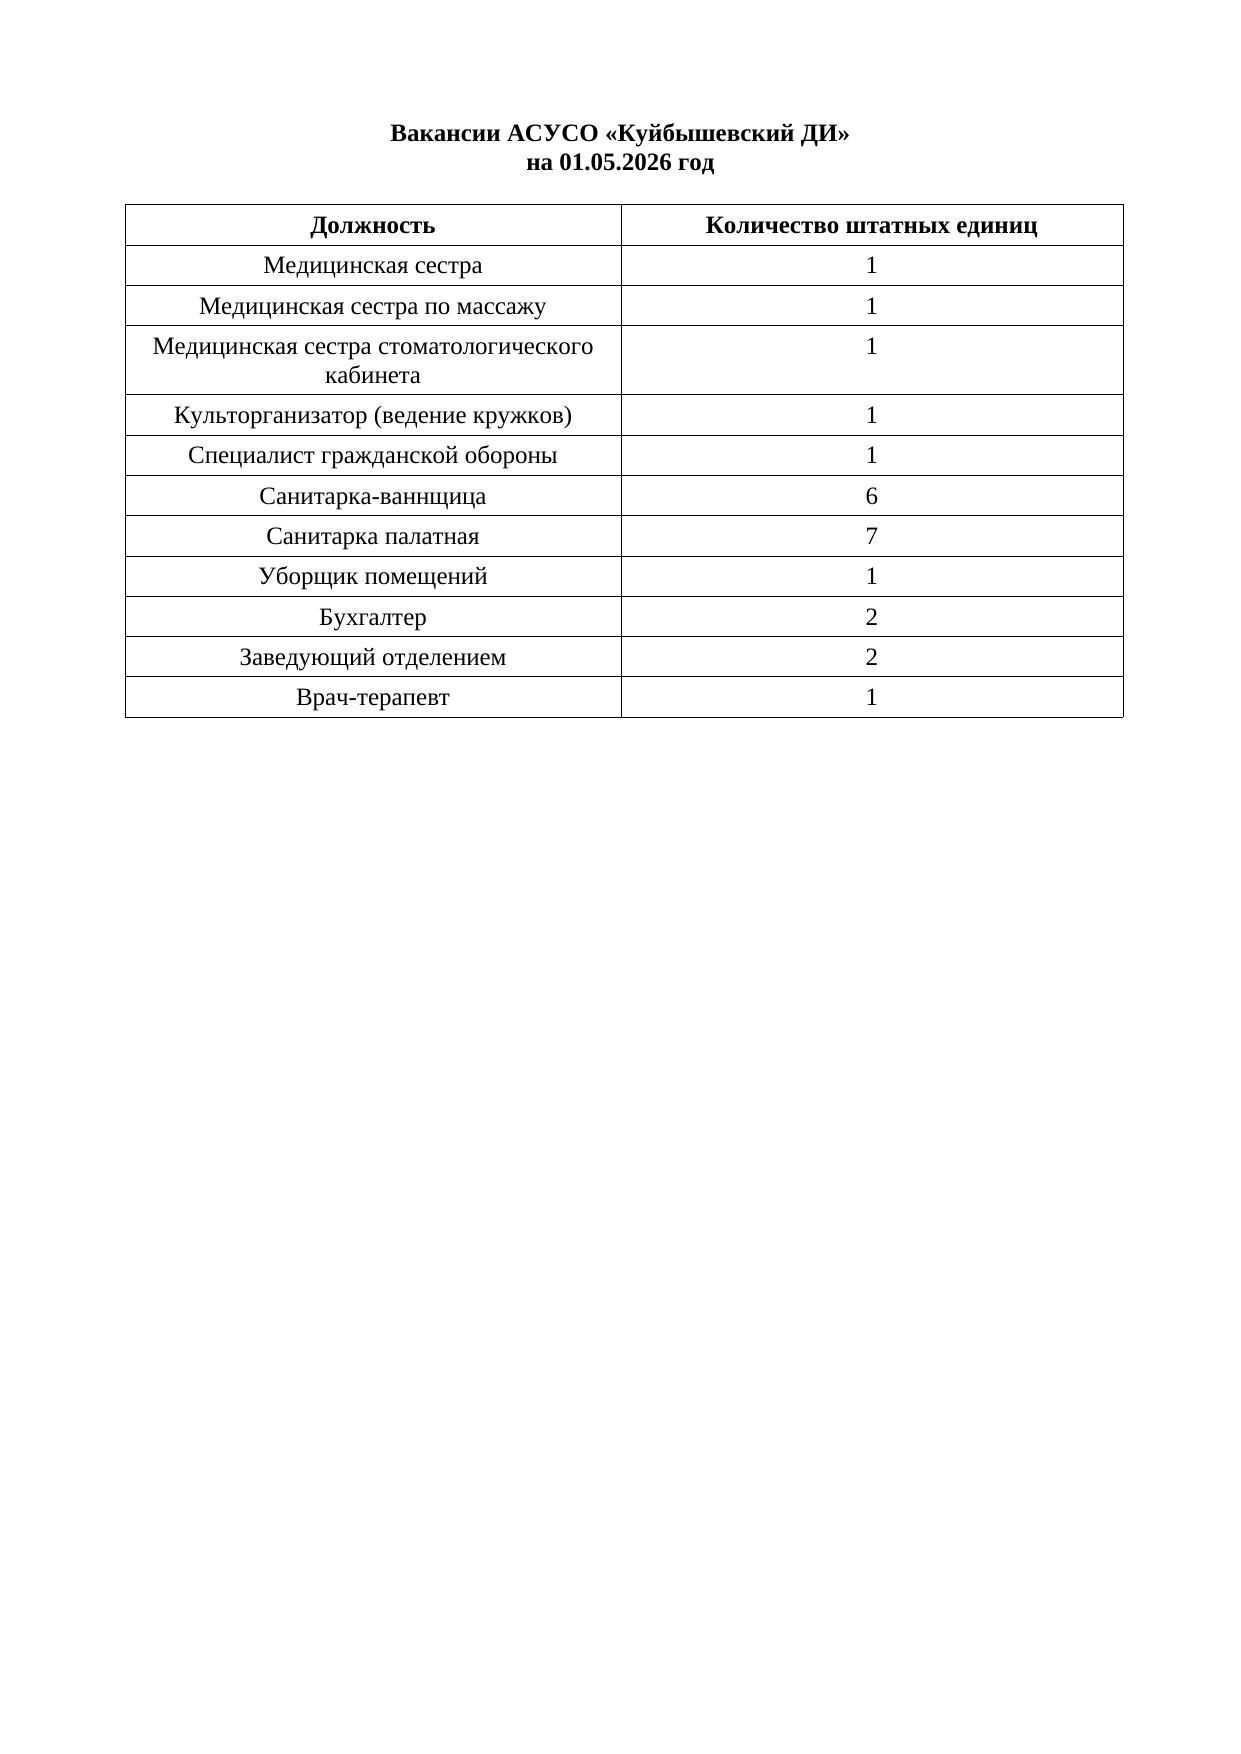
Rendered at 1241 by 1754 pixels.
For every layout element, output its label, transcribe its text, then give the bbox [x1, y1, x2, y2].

text Вакансии АСУСО «Куйбышевский ДИ» [118, 118, 1122, 147]
table_cell Санитарка-ваннщица [126, 476, 621, 515]
table_cell 6 [622, 476, 1123, 515]
table_cell Специалист гражданской обороны [126, 436, 621, 475]
table_cell Врач-терапевт [126, 677, 621, 717]
table_cell Культорганизатор (ведение кружков) [126, 395, 621, 435]
table_cell Заведующий отделением [126, 637, 621, 676]
table_cell 1 [622, 557, 1123, 596]
table_cell 1 [622, 677, 1123, 717]
table_cell Медицинская сестра стоматологического кабинета [126, 326, 621, 394]
table_cell 1 [622, 436, 1123, 475]
table_cell 2 [622, 637, 1123, 676]
table_cell Медицинская сестра [126, 246, 621, 285]
table_cell Медицинская сестра по массажу [126, 286, 621, 325]
table_cell 1 [622, 286, 1123, 325]
table_cell 7 [622, 516, 1123, 556]
table_cell 1 [622, 246, 1123, 285]
table_cell 1 [622, 395, 1123, 435]
table_cell Уборщик помещений [126, 557, 621, 596]
table_cell 2 [622, 597, 1123, 636]
table_cell Бухгалтер [126, 597, 621, 636]
table_header Должность [126, 205, 621, 245]
table_cell Санитарка палатная [126, 516, 621, 556]
table_header Количество штатных единиц [622, 205, 1123, 245]
table_cell 1 [622, 326, 1123, 394]
text на 01.05.2026 год [118, 147, 1122, 176]
